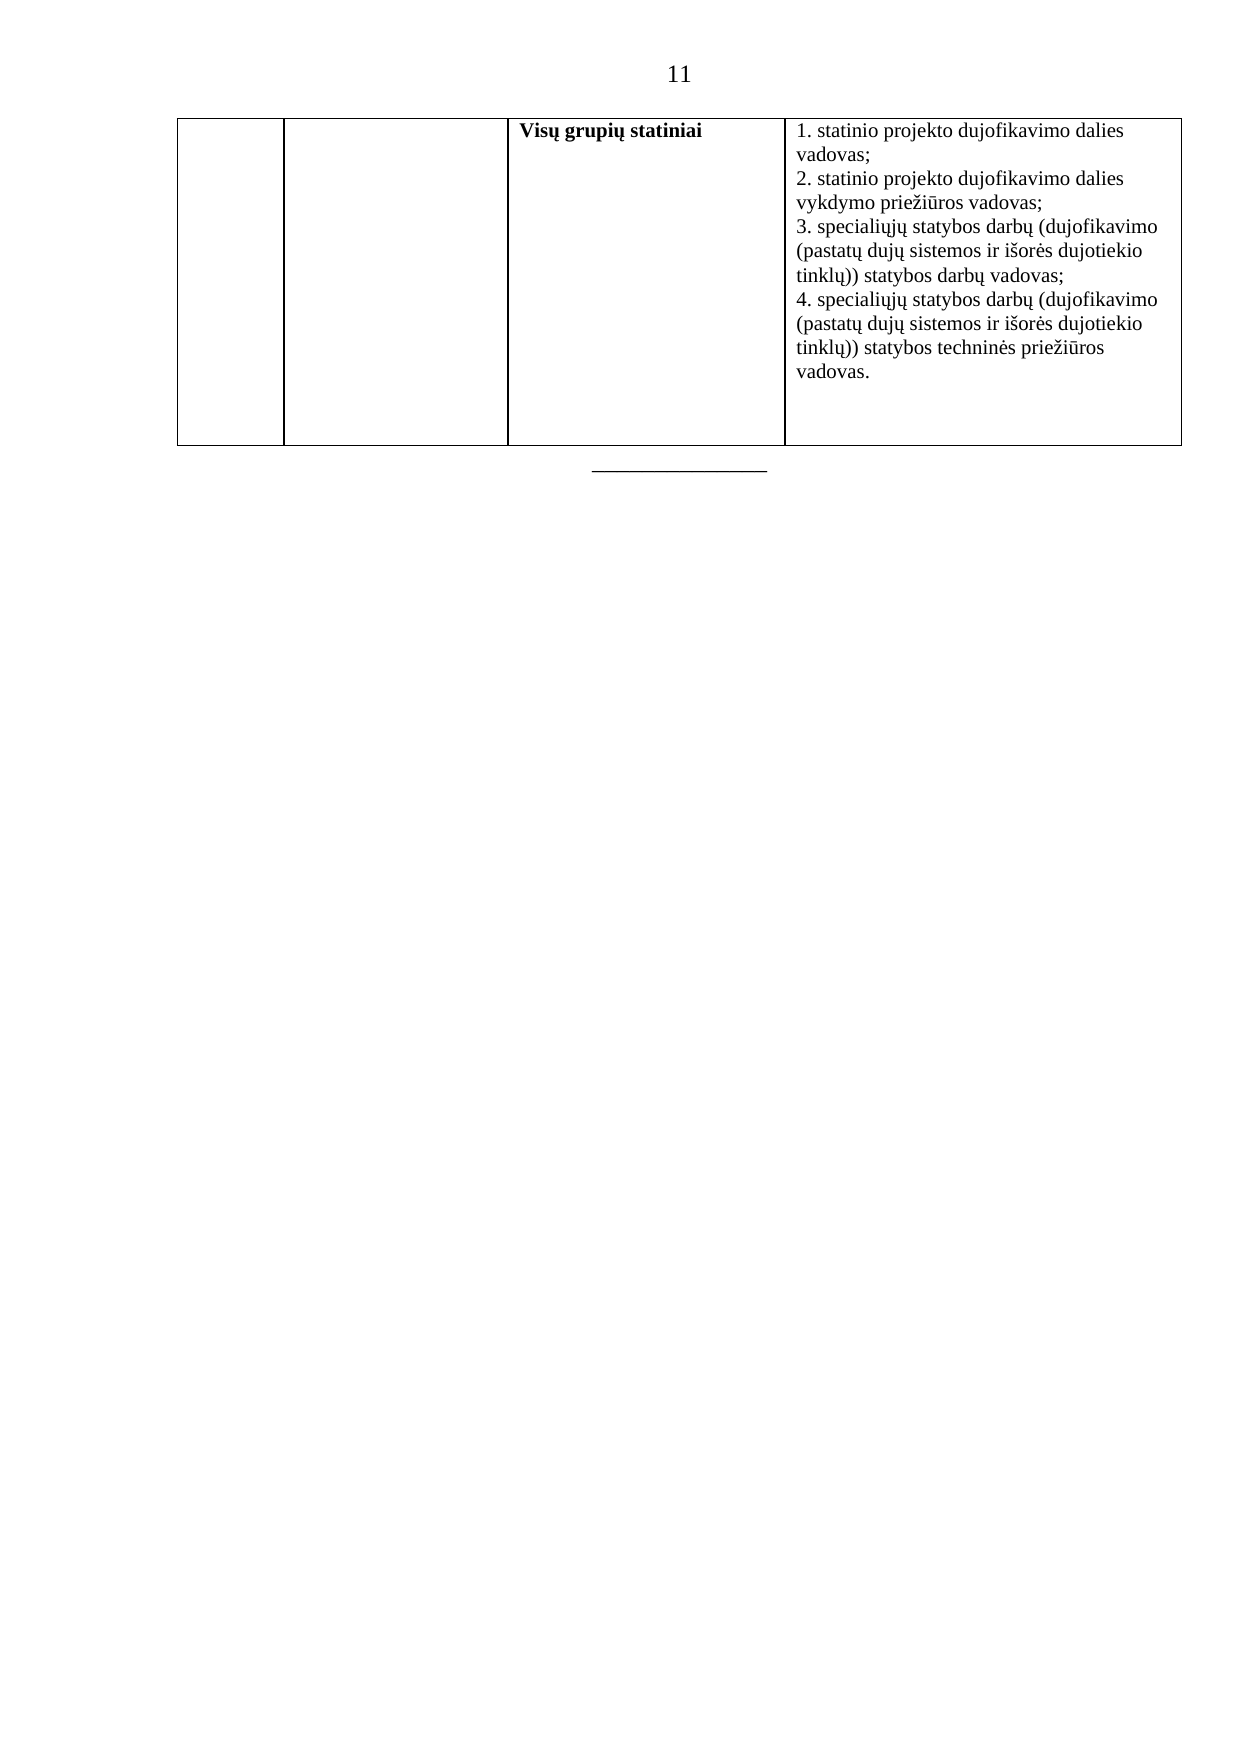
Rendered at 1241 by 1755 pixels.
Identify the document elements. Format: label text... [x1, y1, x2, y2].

text ______________ [177, 446, 1181, 474]
table_cell Visų grupių statiniai [509, 119, 784, 445]
table_cell 1. statinio projekto dujofikavimo dalies vadovas; 2. statinio projekto dujofikavimo dalies vykdymo priežiūros vadovas; 3. specialiųjų statybos darbų (dujofikavimo (pastatų dujų sistemos ir išorės dujotiekio tinklų)) statybos darbų vadovas; 4. specialiųjų statybos darbų (dujofikavimo (pastatų dujų sistemos ir išorės dujotiekio tinklų)) statybos techninės priežiūros vadovas. [786, 119, 1181, 445]
table_cell [178, 119, 283, 445]
table_cell [285, 119, 507, 445]
